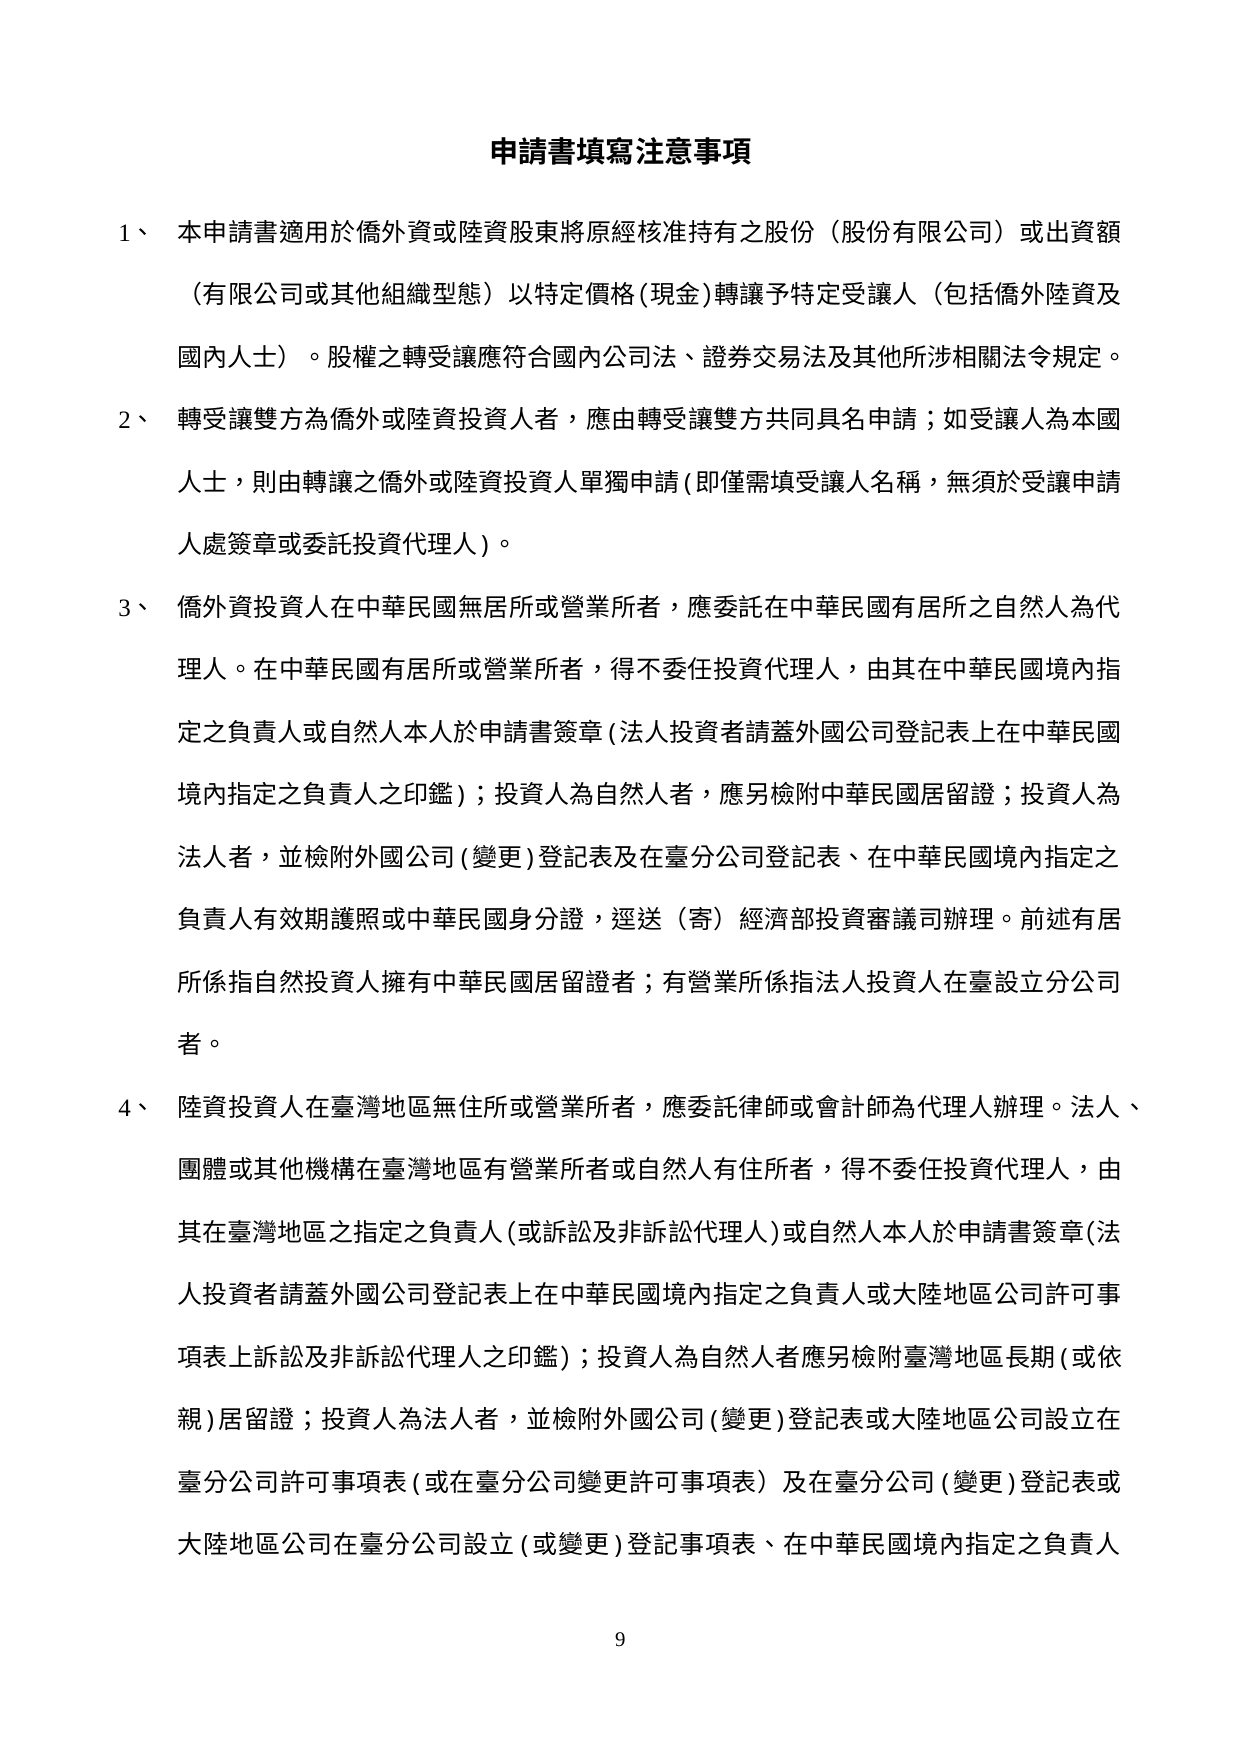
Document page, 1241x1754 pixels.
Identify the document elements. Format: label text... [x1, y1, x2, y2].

list 陸資投資人在臺灣地區無住所或營業所者，應委託律師或會計師為代理人辦理。法人、團體或其他機構在臺灣地區有營業所者或自然人有住所者，得不委任投資代理人，由其在臺灣地區之指定之負責人(或訴訟及非訴訟代理人)或自然人本人於申請書簽章(法人投資者請蓋外國公司登記表上在中華民國境內指定之負責人或大陸地區公司許可事項表上訴訟及非訴訟代理人之印鑑)；投資人為自然人者應另檢附臺灣地區長期(或依親)居留證；投資人為法人者，並檢附外國公司(變更)登記表或大陸地區公司設立在臺分公司許可事項表(或在臺分公司變更許可事項表）及在臺分公司(變更)登記表或大陸地區公司在臺分公司設立(或變更)登記事項表、在中華民國境內指定之負責人(或訴訟及非訴訟代理人)有效期護照或中華民國身分證，逕送（寄）經濟部投資審議司辦理，惟若不擬親自辦理，仍應委託律師或會計師為代理人辦理。前述有住所係指自然投資人擁有中華民國長期(或依親)居留證者；有營業所係指法人投資人在臺設立分公司者。 [118, 1064, 1122, 1564]
list 本申請書適用於僑外資或陸資股東將原經核准持有之股份（股份有限公司）或出資額（有限公司或其他組織型態）以特定價格(現金)轉讓予特定受讓人（包括僑外陸資及國內人士）。股權之轉受讓應符合國內公司法、證券交易法及其他所涉相關法令規定。 [118, 189, 1122, 376]
list 轉受讓雙方為僑外或陸資投資人者，應由轉受讓雙方共同具名申請；如受讓人為本國人士，則由轉讓之僑外或陸資投資人單獨申請(即僅需填受讓人名稱，無須於受讓申請人處簽章或委託投資代理人)。 [118, 376, 1122, 564]
list 僑外資投資人在中華民國無居所或營業所者，應委託在中華民國有居所之自然人為代理人。在中華民國有居所或營業所者，得不委任投資代理人，由其在中華民國境內指定之負責人或自然人本人於申請書簽章(法人投資者請蓋外國公司登記表上在中華民國境內指定之負責人之印鑑)；投資人為自然人者，應另檢附中華民國居留證；投資人為法人者，並檢附外國公司(變更)登記表及在臺分公司登記表、在中華民國境內指定之負責人有效期護照或中華民國身分證，逕送（寄）經濟部投資審議司辦理。前述有居所係指自然投資人擁有中華民國居留證者；有營業所係指法人投資人在臺設立分公司者。 [118, 564, 1122, 1064]
text 申請書填寫注意事項 [118, 108, 1122, 170]
